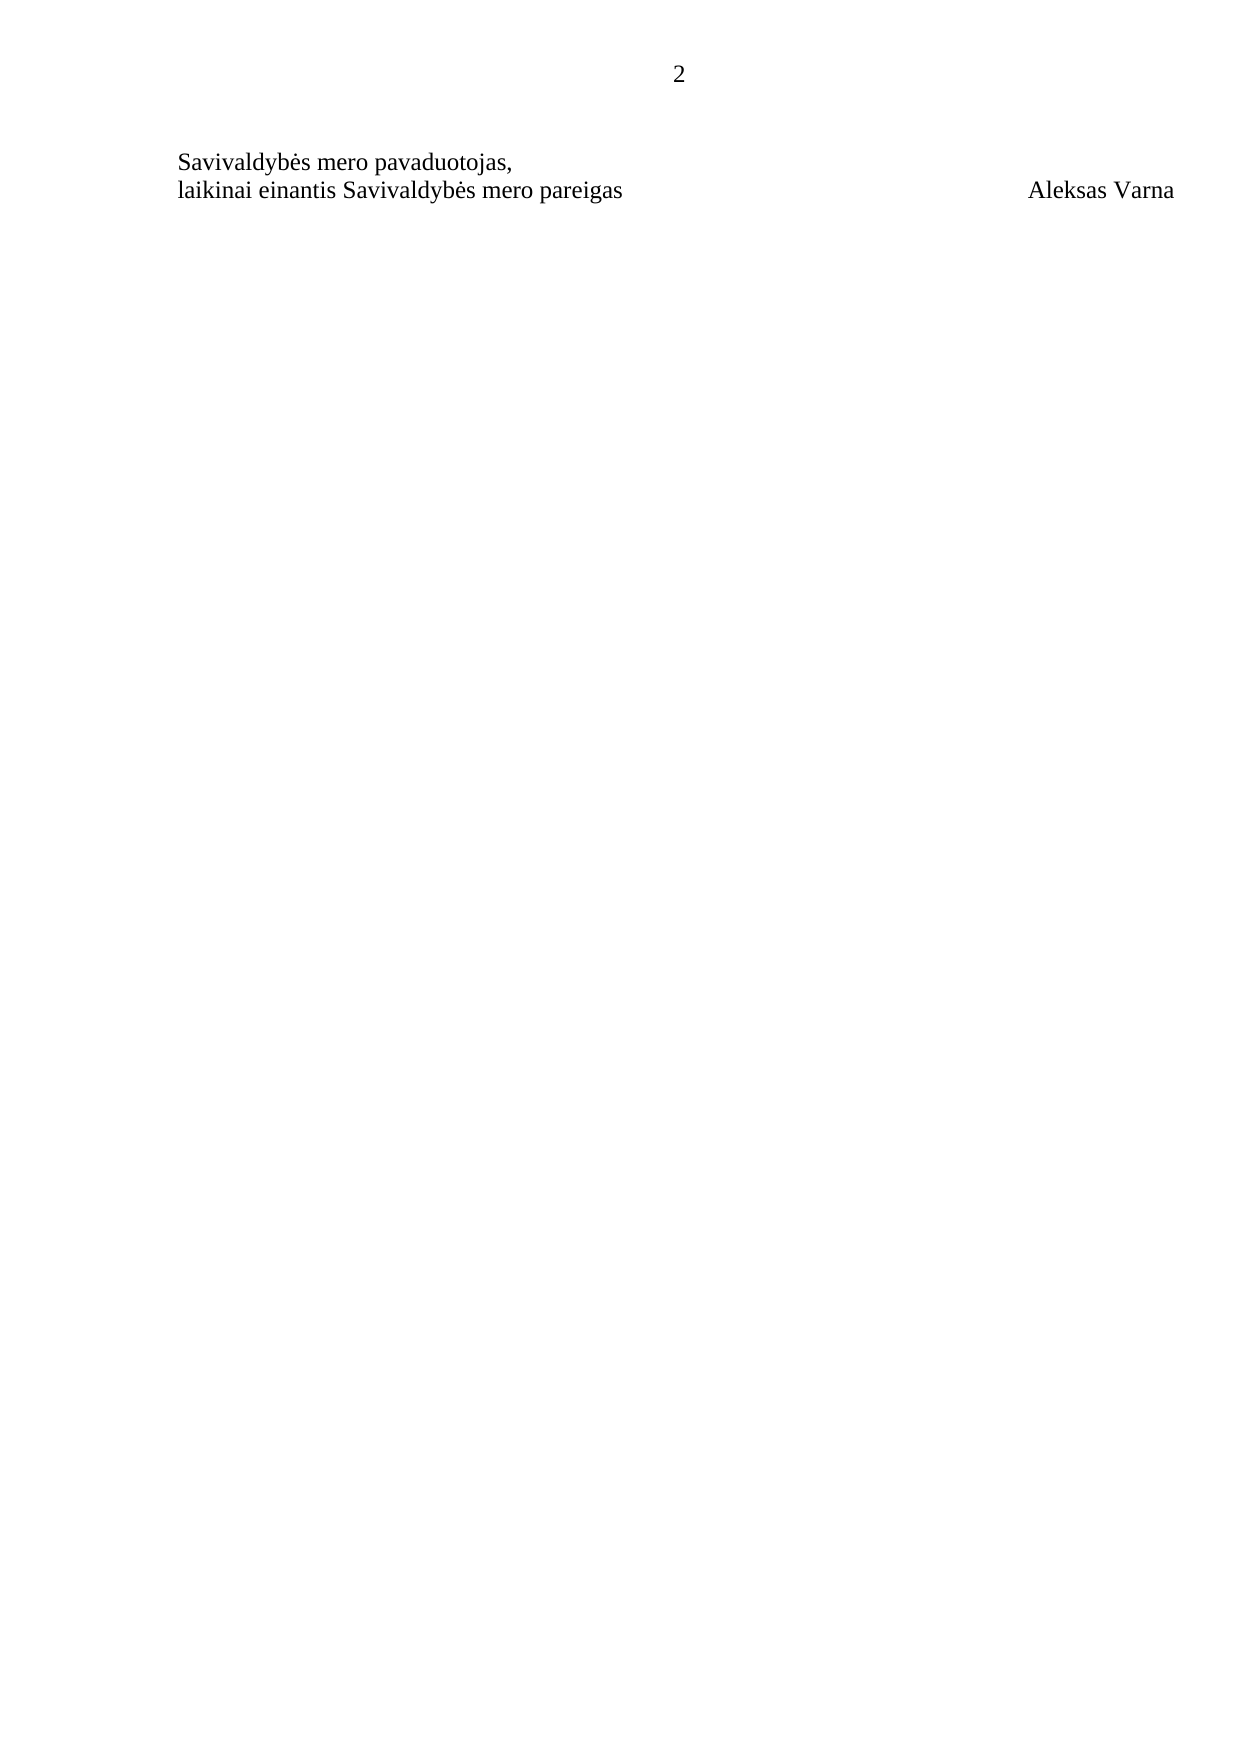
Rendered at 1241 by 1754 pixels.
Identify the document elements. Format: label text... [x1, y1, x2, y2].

text laikinai einantis Savivaldybės mero pareigas Aleksas Varna [177, 176, 1181, 204]
text Savivaldybės mero pavaduotojas, [177, 147, 1181, 176]
